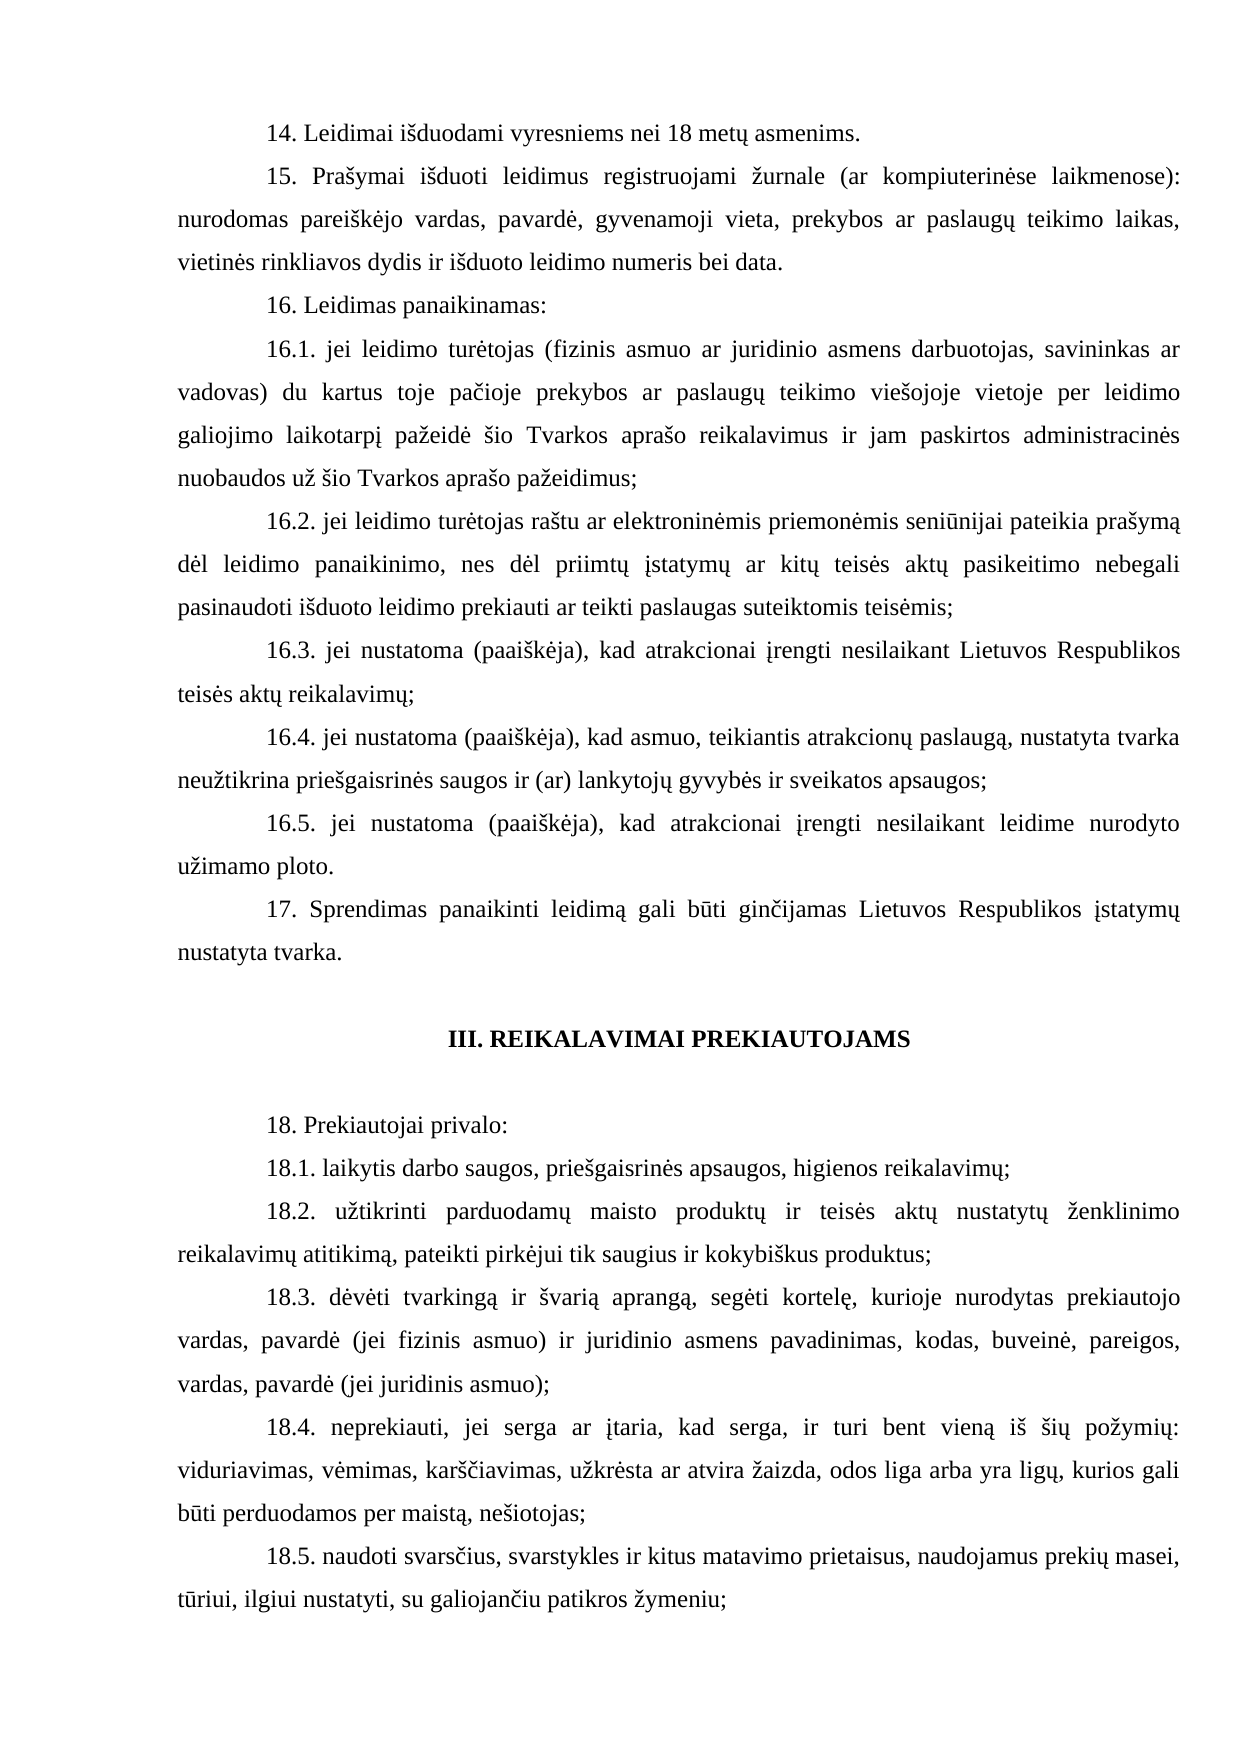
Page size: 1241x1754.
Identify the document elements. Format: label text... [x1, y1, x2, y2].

text 16.5. jei nustatoma (paaiškėja), kad atrakcionai įrengti nesilaikant leidime nurodyto užimamo ploto. [177, 808, 1181, 880]
text 16.1. jei leidimo turėtojas (fizinis asmuo ar juridinio asmens darbuotojas, savininkas ar vadovas) du kartus toje pačioje prekybos ar paslaugų teikimo viešojoje vietoje per leidimo galiojimo laikotarpį pažeidė šio Tvarkos aprašo reikalavimus ir jam paskirtos administracinės nuobaudos už šio Tvarkos aprašo pažeidimus; [177, 334, 1181, 492]
text 18. Prekiautojai privalo: [177, 1110, 1181, 1139]
text 16.2. jei leidimo turėtojas raštu ar elektroninėmis priemonėmis seniūnijai pateikia prašymą dėl leidimo panaikinimo, nes dėl priimtų įstatymų ar kitų teisės aktų pasikeitimo nebegali pasinaudoti išduoto leidimo prekiauti ar teikti paslaugas suteiktomis teisėmis; [177, 506, 1181, 621]
text 14. Leidimai išduodami vyresniems nei 18 metų asmenims. [177, 118, 1181, 147]
text 16. Leidimas panaikinamas: [177, 291, 1181, 319]
text III. REIKALAVIMAI PREKIAUTOJAMS [177, 1024, 1181, 1052]
text 18.3. dėvėti tvarkingą ir švarią aprangą, segėti kortelę, kurioje nurodytas prekiautojo vardas, pavardė (jei fizinis asmuo) ir juridinio asmens pavadinimas, kodas, buveinė, pareigos, vardas, pavardė (jei juridinis asmuo); [177, 1282, 1181, 1397]
text 18.1. laikytis darbo saugos, priešgaisrinės apsaugos, higienos reikalavimų; [177, 1153, 1181, 1182]
text 18.4. neprekiauti, jei serga ar įtaria, kad serga, ir turi bent vieną iš šių požymių: viduriavimas, vėmimas, karščiavimas, užkrėsta ar atvira žaizda, odos liga arba yra ligų, kurios gali būti perduodamos per maistą, nešiotojas; [177, 1412, 1181, 1527]
text 16.4. jei nustatoma (paaiškėja), kad asmuo, teikiantis atrakcionų paslaugą, nustatyta tvarka neužtikrina priešgaisrinės saugos ir (ar) lankytojų gyvybės ir sveikatos apsaugos; [177, 722, 1181, 794]
text 16.3. jei nustatoma (paaiškėja), kad atrakcionai įrengti nesilaikant Lietuvos Respublikos teisės aktų reikalavimų; [177, 636, 1181, 707]
text 17. Sprendimas panaikinti leidimą gali būti ginčijamas Lietuvos Respublikos įstatymų nustatyta tvarka. [177, 894, 1181, 966]
text 18.2. užtikrinti parduodamų maisto produktų ir teisės aktų nustatytų ženklinimo reikalavimų atitikimą, pateikti pirkėjui tik saugius ir kokybiškus produktus; [177, 1196, 1181, 1268]
text 15. Prašymai išduoti leidimus registruojami žurnale (ar kompiuterinėse laikmenose): nurodomas pareiškėjo vardas, pavardė, gyvenamoji vieta, prekybos ar paslaugų teikimo laikas, vietinės rinkliavos dydis ir išduoto leidimo numeris bei data. [177, 161, 1181, 276]
text 18.5. naudoti svarsčius, svarstykles ir kitus matavimo prietaisus, naudojamus prekių masei, tūriui, ilgiui nustatyti, su galiojančiu patikros žymeniu; [177, 1541, 1181, 1613]
